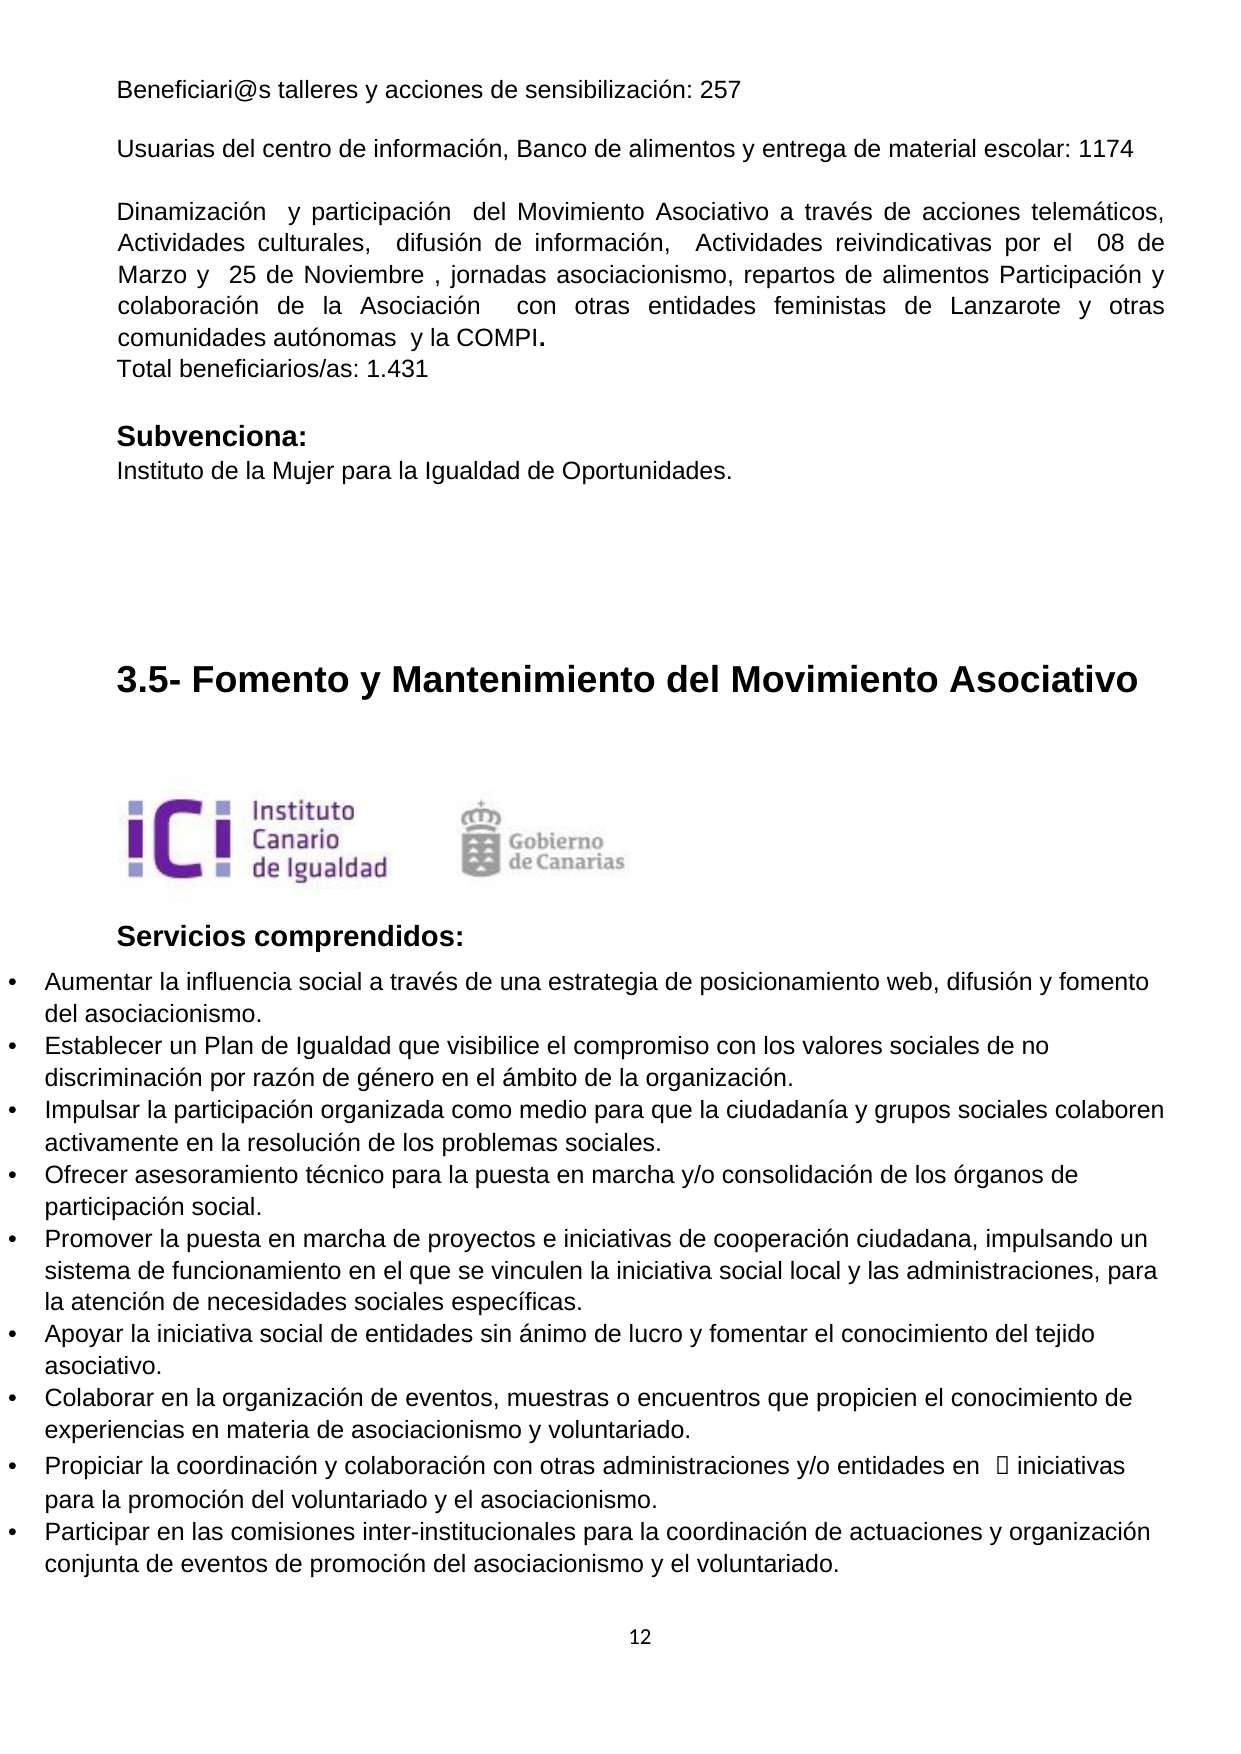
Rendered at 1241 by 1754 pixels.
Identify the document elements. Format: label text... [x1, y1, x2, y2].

list Propiciar la coordinación y colaboración con otras administraciones y/o entidades en  iniciativas para la promoción del voluntariado y el asociacionismo. [8, 1448, 1166, 1514]
text Dinamización y participación del Movimiento Asociativo a través de acciones telemáticos, Actividades culturales, difusión de información, Actividades reivindicativas por el 08 de Marzo y 25 de Noviembre , jornadas asociacionismo, repartos de alimentos Participación y colaboración de la Asociación con otras entidades feministas de Lanzarote y otras comunidades autónomas y la COMPI. [116, 196, 1167, 351]
text Beneficiari@s talleres y acciones de sensibilización: 257 [116, 75, 1166, 104]
text 3.5- Fomento y Mantenimiento del Movimiento Asociativo [116, 658, 1196, 701]
list Apoyar la iniciativa social de entidades sin ánimo de lucro y fomentar el conocimiento del tejido asociativo. [8, 1319, 1166, 1380]
list Establecer un Plan de Igualdad que visibilice el compromiso con los valores sociales de no discriminación por razón de género en el ámbito de la organización. [8, 1031, 1166, 1092]
list Participar en las comisiones inter-institucionales para la coordinación de actuaciones y organización conjunta de eventos de promoción del asociacionismo y el voluntariado. [8, 1517, 1166, 1578]
list Aumentar la influencia social a través de una estrategia de posicionamiento web, difusión y fomento del asociacionismo. [8, 967, 1166, 1028]
list Impulsar la participación organizada como medio para que la ciudadanía y grupos sociales colaboren activamente en la resolución de los problemas sociales. [8, 1095, 1166, 1156]
list Colaborar en la organización de eventos, muestras o encuentros que propicien el conocimiento de experiencias en materia de asociacionismo y voluntariado. [8, 1383, 1166, 1444]
list Ofrecer asesoramiento técnico para la puesta en marcha y/o consolidación de los órganos de participación social. [8, 1160, 1166, 1221]
text Total beneficiarios/as: 1.431 [116, 354, 1166, 383]
text Usuarias del centro de información, Banco de alimentos y entrega de material escolar: 1174 [116, 133, 1166, 162]
text Servicios comprendidos: [116, 919, 1166, 952]
list Promover la puesta en marcha de proyectos e iniciativas de cooperación ciudadana, impulsando un sistema de funcionamiento en el que se vinculen la iniciativa social local y las administraciones, para la atención de necesidades sociales específicas. [8, 1224, 1166, 1316]
text Instituto de la Mujer para la Igualdad de Oportunidades. [116, 456, 1166, 485]
text Subvenciona: [116, 419, 1166, 452]
